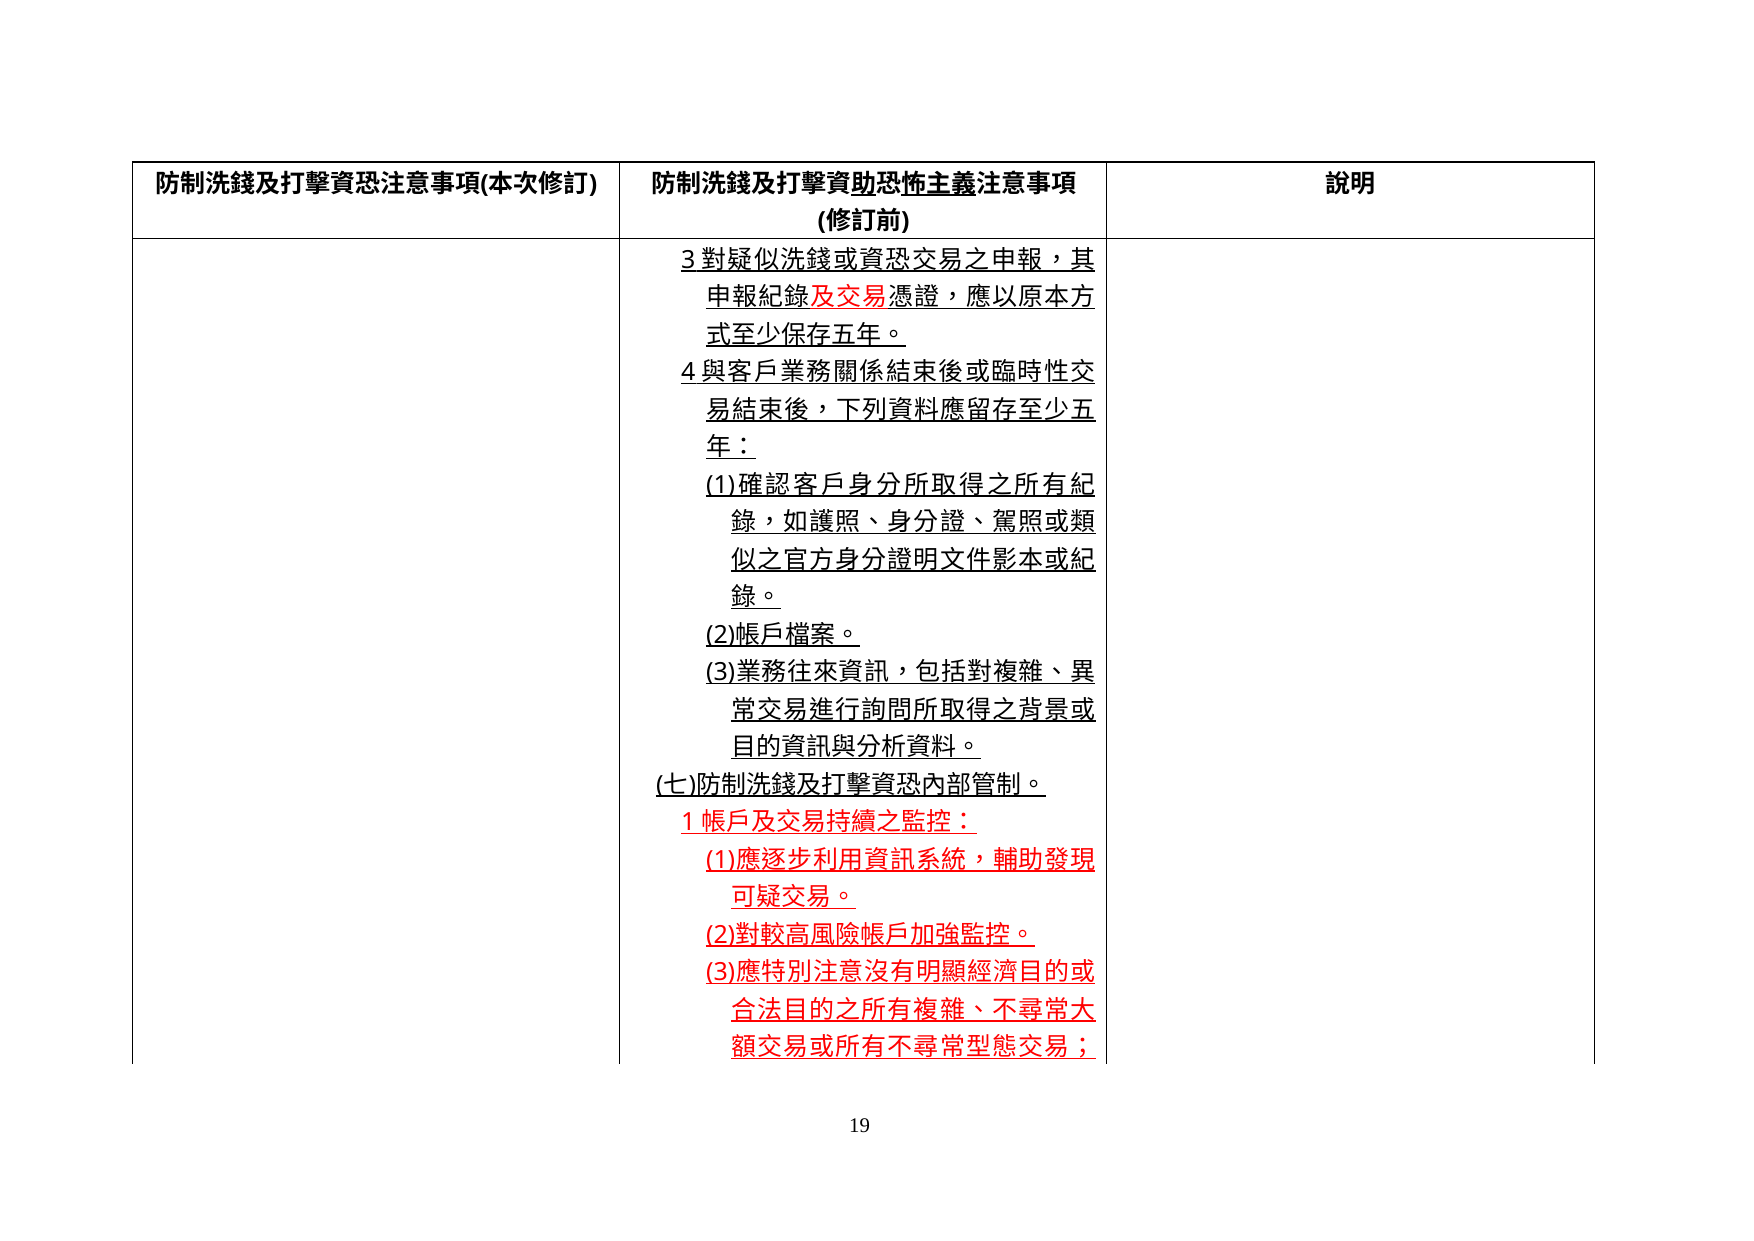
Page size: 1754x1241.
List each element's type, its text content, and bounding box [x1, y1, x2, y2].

table_header 說明 [1107, 163, 1594, 237]
table_header 防制洗錢及打擊資助恐怖主義注意事項 (修訂前) [620, 163, 1106, 237]
table_cell [133, 239, 619, 1063]
table_cell [1107, 239, 1594, 1063]
table_header 防制洗錢及打擊資恐注意事項(本次修訂) [133, 163, 619, 237]
